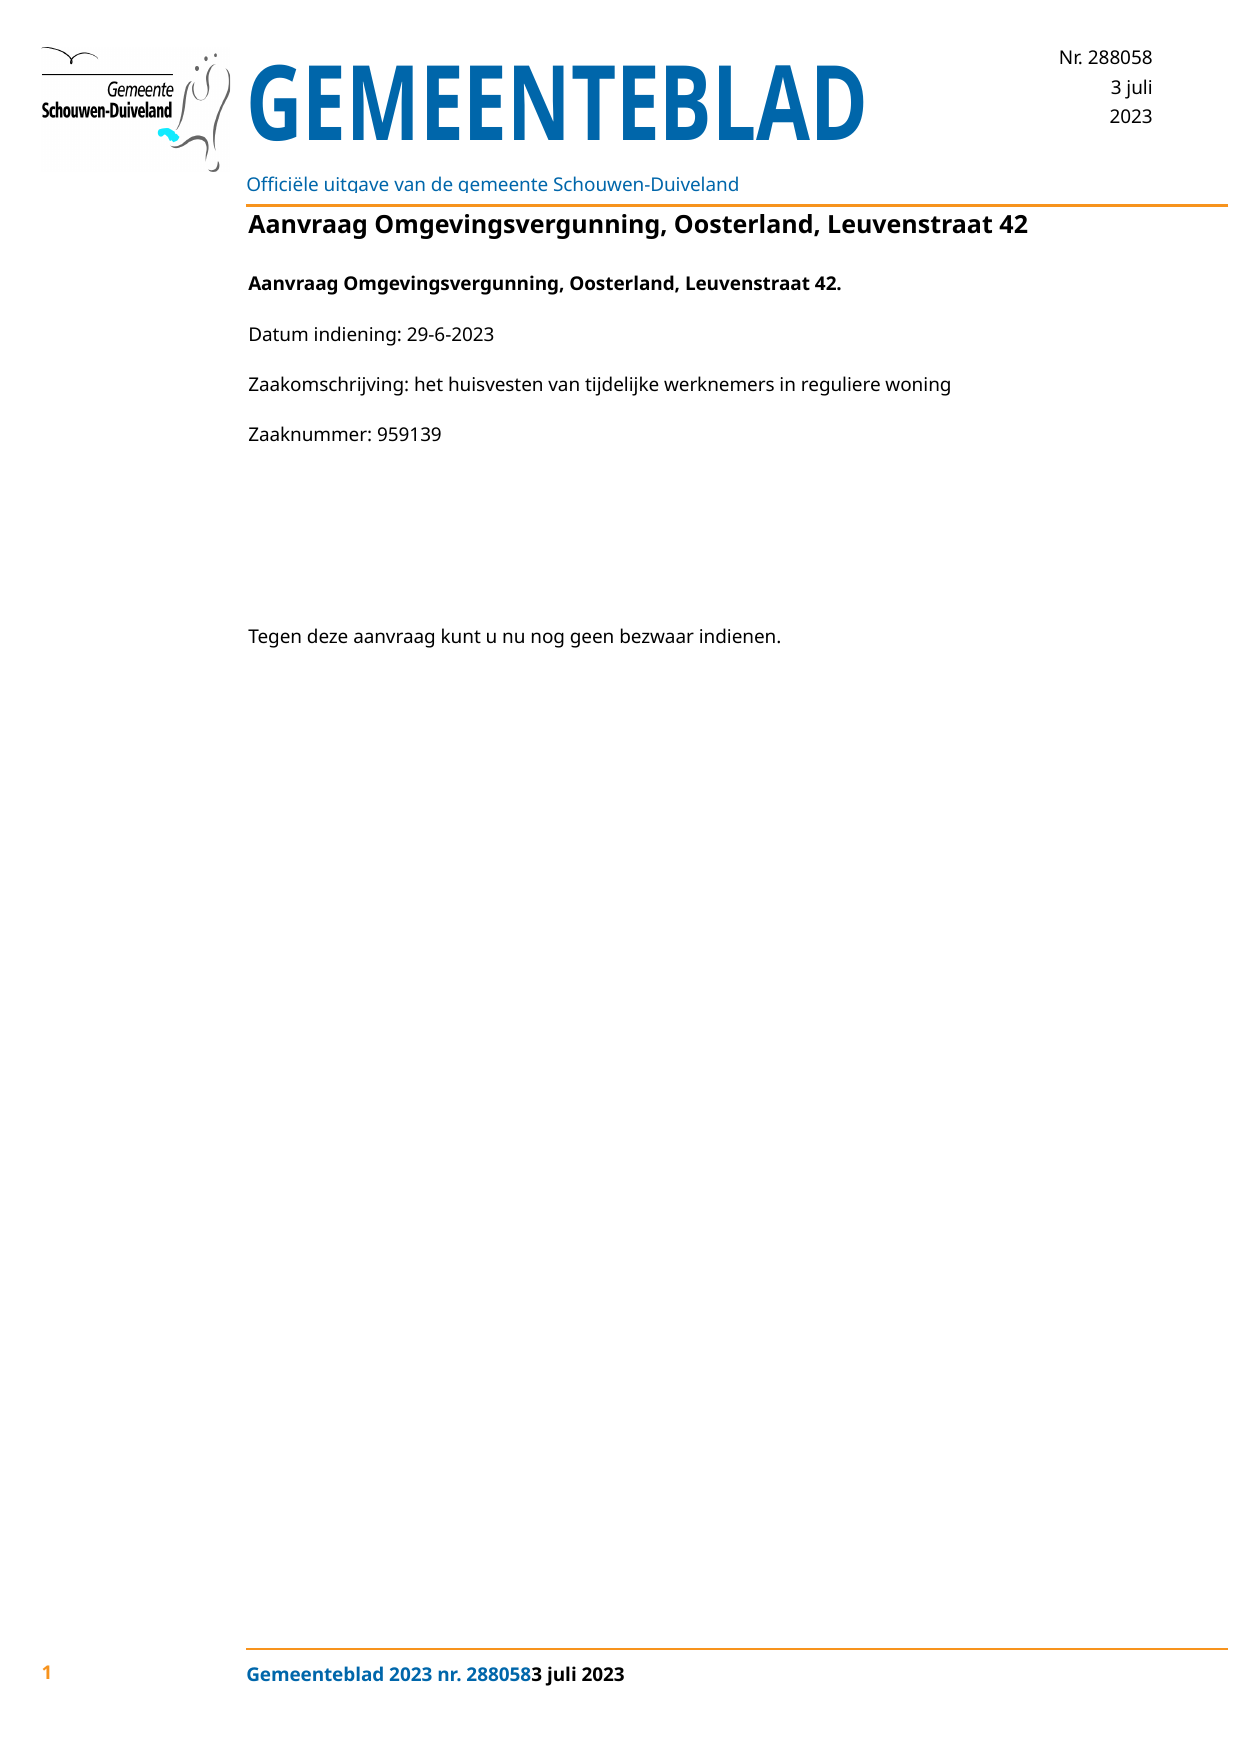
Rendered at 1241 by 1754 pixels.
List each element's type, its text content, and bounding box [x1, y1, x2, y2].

text Zaakomschrijving: het huisvesten van tijdelijke werknemers in reguliere woning [248, 371, 1152, 397]
text Aanvraag Omgevingsvergunning, Oosterland, Leuvenstraat 42. [248, 270, 1152, 296]
text Datum indiening: 29-6-2023 [248, 321, 1152, 346]
text Aanvraag Omgevingsvergunning, Oosterland, Leuvenstraat 42 [248, 207, 1152, 241]
text Tegen deze aanvraag kunt u nu nog geen bezwaar indienen. [248, 623, 1152, 649]
picture [41, 47, 231, 172]
text Zaaknummer: 959139 [248, 422, 1152, 447]
